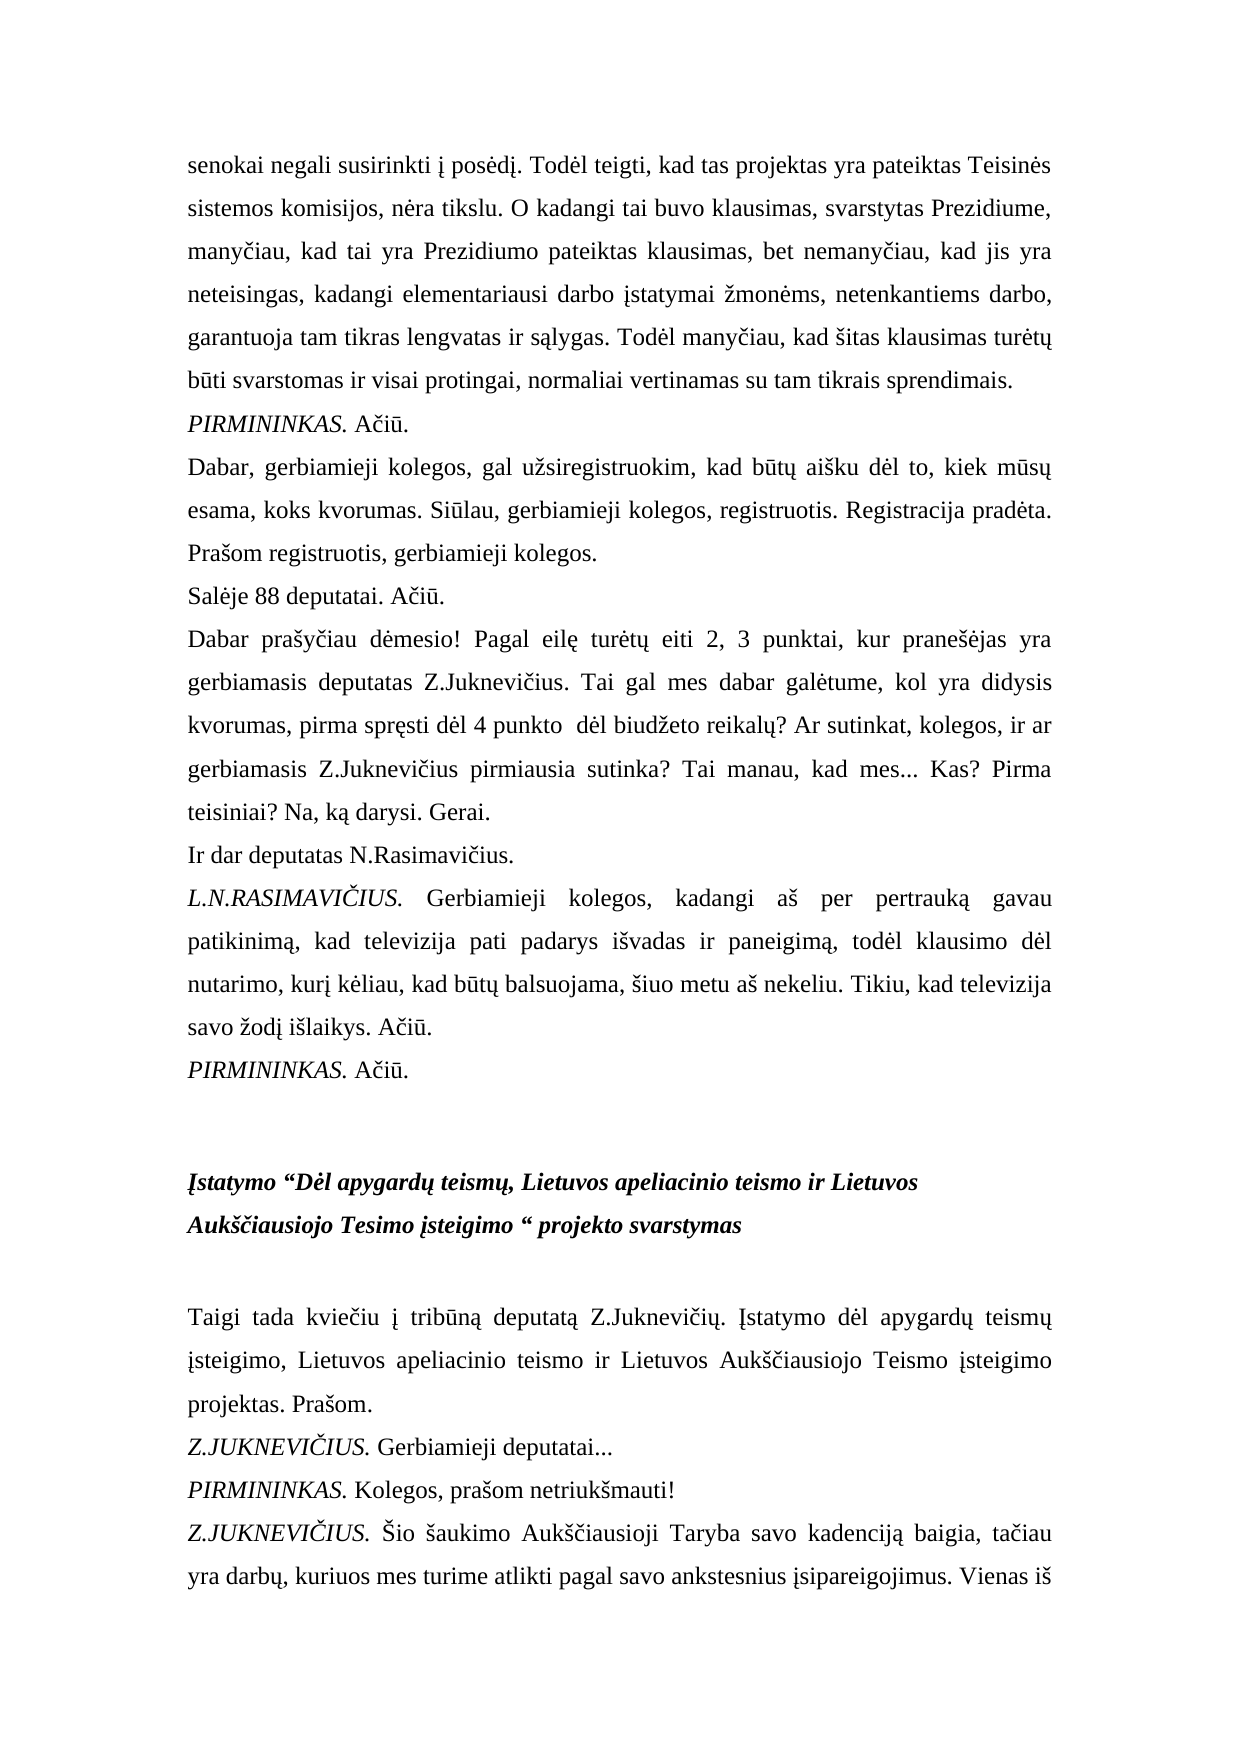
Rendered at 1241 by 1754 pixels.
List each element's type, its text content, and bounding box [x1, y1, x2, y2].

text Taigi tada kviečiu į tribūną deputatą Z.Juknevičių. Įstatymo dėl apygardų teismų įsteigimo, Lietuvos apeliacinio teismo ir Lietuvos Aukščiausiojo Teismo įsteigimo projektas. Prašom. [187, 1302, 1053, 1417]
text PIRMININKAS. Ačiū. [187, 1056, 1053, 1084]
text senokai negali susirinkti į posėdį. Todėl teigti, kad tas projektas yra pateiktas Teisinės sistemos komisijos, nėra tikslu. O kadangi tai buvo klausimas, svarstytas Prezidiume, manyčiau, kad tai yra Prezidiumo pateiktas klausimas, bet nemanyčiau, kad jis yra neteisingas, kadangi elementariausi darbo įstatymai žmonėms, netenkantiems darbo, garantuoja tam tikras lengvatas ir sąlygas. Todėl manyčiau, kad šitas klausimas turėtų būti svarstomas ir visai protingai, normaliai vertinamas su tam tikrais sprendimais. [187, 150, 1053, 394]
text Salėje 88 deputatai. Ačiū. [187, 581, 1053, 610]
text Z.JUKNEVIČIUS. Šio šaukimo Aukščiausioji Taryba savo kadenciją baigia, tačiau yra darbų, kuriuos mes turime atlikti pagal savo ankstesnius įsipareigojimus. Vienas iš [187, 1518, 1053, 1590]
text PIRMININKAS. Ačiū. [187, 409, 1053, 437]
text Z.JUKNEVIČIUS. Gerbiamieji deputatai... [187, 1432, 1053, 1461]
text Dabar prašyčiau dėmesio! Pagal eilę turėtų eiti 2, 3 punktai, kur pranešėjas yra gerbiamasis deputatas Z.Juknevičius. Tai gal mes dabar galėtume, kol yra didysis kvorumas, pirma spręsti dėl 4 punkto dėl biudžeto reikalų? Ar sutinkat, kolegos, ir ar gerbiamasis Z.Juknevičius pirmiausia sutinka? Tai manau, kad mes... Kas? Pirma teisiniai? Na, ką darysi. Gerai. [187, 624, 1053, 826]
text Dabar, gerbiamieji kolegos, gal užsiregistruokim, kad būtų aišku dėl to, kiek mūsų esama, koks kvorumas. Siūlau, gerbiamieji kolegos, registruotis. Registracija pradėta. Prašom registruotis, gerbiamieji kolegos. [187, 452, 1053, 567]
text Ir dar deputatas N.Rasimavičius. [187, 840, 1053, 869]
text L.N.RASIMAVIČIUS. Gerbiamieji kolegos, kadangi aš per pertrauką gavau patikinimą, kad televizija pati padarys išvadas ir paneigimą, todėl klausimo dėl nutarimo, kurį kėliau, kad būtų balsuojama, šiuo metu aš nekeliu. Tikiu, kad televizija savo žodį išlaikys. Ačiū. [187, 883, 1053, 1041]
subtitle Įstatymo “Dėl apygardų teismų, Lietuvos apeliacinio teismo ir Lietuvos Aukščiausiojo Tesimo įsteigimo “ projekto svarstymas [187, 1167, 1053, 1239]
text PIRMININKAS. Kolegos, prašom netriukšmauti! [187, 1475, 1053, 1504]
